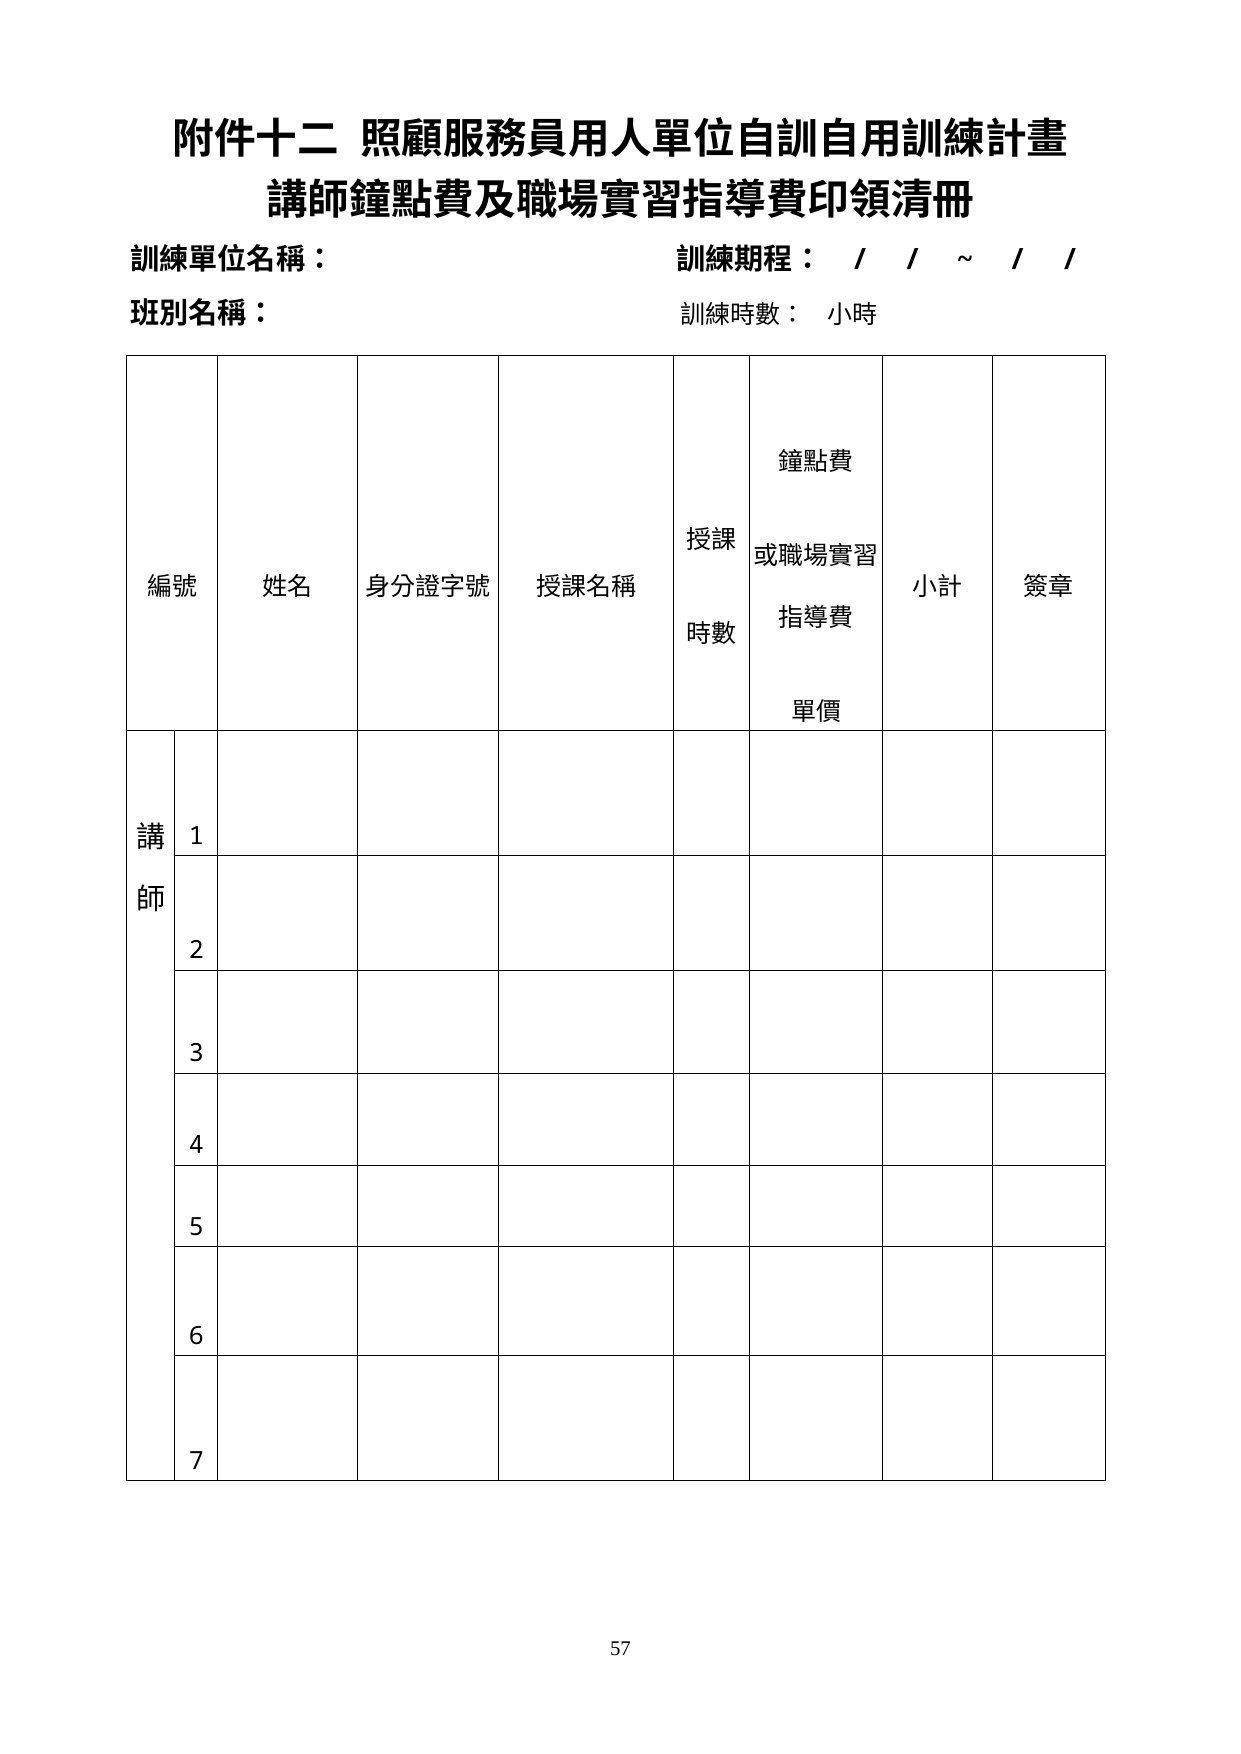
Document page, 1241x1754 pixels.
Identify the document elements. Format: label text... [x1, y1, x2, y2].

table_cell [993, 1247, 1105, 1355]
table_cell [218, 971, 357, 1073]
table_cell [499, 731, 673, 855]
table_header 授課名稱 [499, 356, 673, 730]
table_cell [358, 971, 498, 1073]
table_cell [674, 731, 749, 855]
table_cell [883, 1074, 992, 1165]
table_cell [499, 971, 673, 1073]
table_cell [218, 1074, 357, 1165]
table_cell [499, 1247, 673, 1355]
table_cell [218, 1247, 357, 1355]
table_header 簽章 [993, 356, 1105, 730]
table_cell [358, 1247, 498, 1355]
table_cell [750, 1074, 882, 1165]
table_cell 講師 [127, 731, 174, 1480]
table_cell [499, 1356, 673, 1480]
table_cell [883, 1356, 992, 1480]
table_header 授課 時數 [674, 356, 749, 730]
table_cell [993, 1166, 1105, 1246]
table_cell [358, 1074, 498, 1165]
table_cell [993, 856, 1105, 969]
table_cell [674, 856, 749, 969]
table_cell [750, 1247, 882, 1355]
table_cell [358, 856, 498, 969]
table_cell 5 [175, 1166, 217, 1246]
table_cell [674, 1166, 749, 1246]
table_cell [499, 1166, 673, 1246]
table_cell [499, 856, 673, 969]
table_cell [750, 856, 882, 969]
table_cell [993, 1356, 1105, 1480]
table_cell [883, 1247, 992, 1355]
table_cell [750, 731, 882, 855]
text 班別名稱： 訓練時數： 小時 [130, 280, 1110, 334]
table_cell [883, 971, 992, 1073]
table_cell [674, 1074, 749, 1165]
table_cell [358, 1356, 498, 1480]
table_cell [674, 1247, 749, 1355]
table_cell 4 [175, 1074, 217, 1165]
table_cell [883, 731, 992, 855]
table_cell [883, 856, 992, 969]
table_cell [674, 971, 749, 1073]
table_cell [993, 1074, 1105, 1165]
table_cell [358, 731, 498, 855]
table_cell 3 [175, 971, 217, 1073]
text 附件十二 照顧服務員用人單位自訓自用訓練計畫 [130, 105, 1110, 166]
table_header 鐘點費 或職場實習指導費 單價 [750, 356, 882, 730]
table_cell [993, 731, 1105, 855]
text 講師鐘點費及職場實習指導費印領清冊 [130, 166, 1110, 226]
table_cell 6 [175, 1247, 217, 1355]
table_cell [750, 1356, 882, 1480]
table_cell 1 [175, 731, 217, 855]
table_cell [218, 731, 357, 855]
table_cell 2 [175, 856, 217, 969]
table_cell [358, 1166, 498, 1246]
table_header 姓名 [218, 356, 357, 730]
table_cell [499, 1074, 673, 1165]
table_header 編號 [127, 356, 217, 730]
table_header 小計 [883, 356, 992, 730]
table_cell [993, 971, 1105, 1073]
table_cell 7 [175, 1356, 217, 1480]
table_cell [674, 1356, 749, 1480]
table_cell [883, 1166, 992, 1246]
table_cell [750, 1166, 882, 1246]
text 訓練單位名稱： 訓練期程： / / ~ / / [130, 226, 1110, 280]
table_cell [218, 856, 357, 969]
table_header 身分證字號 [358, 356, 498, 730]
table_cell [218, 1166, 357, 1246]
table_cell [218, 1356, 357, 1480]
table_cell [750, 971, 882, 1073]
